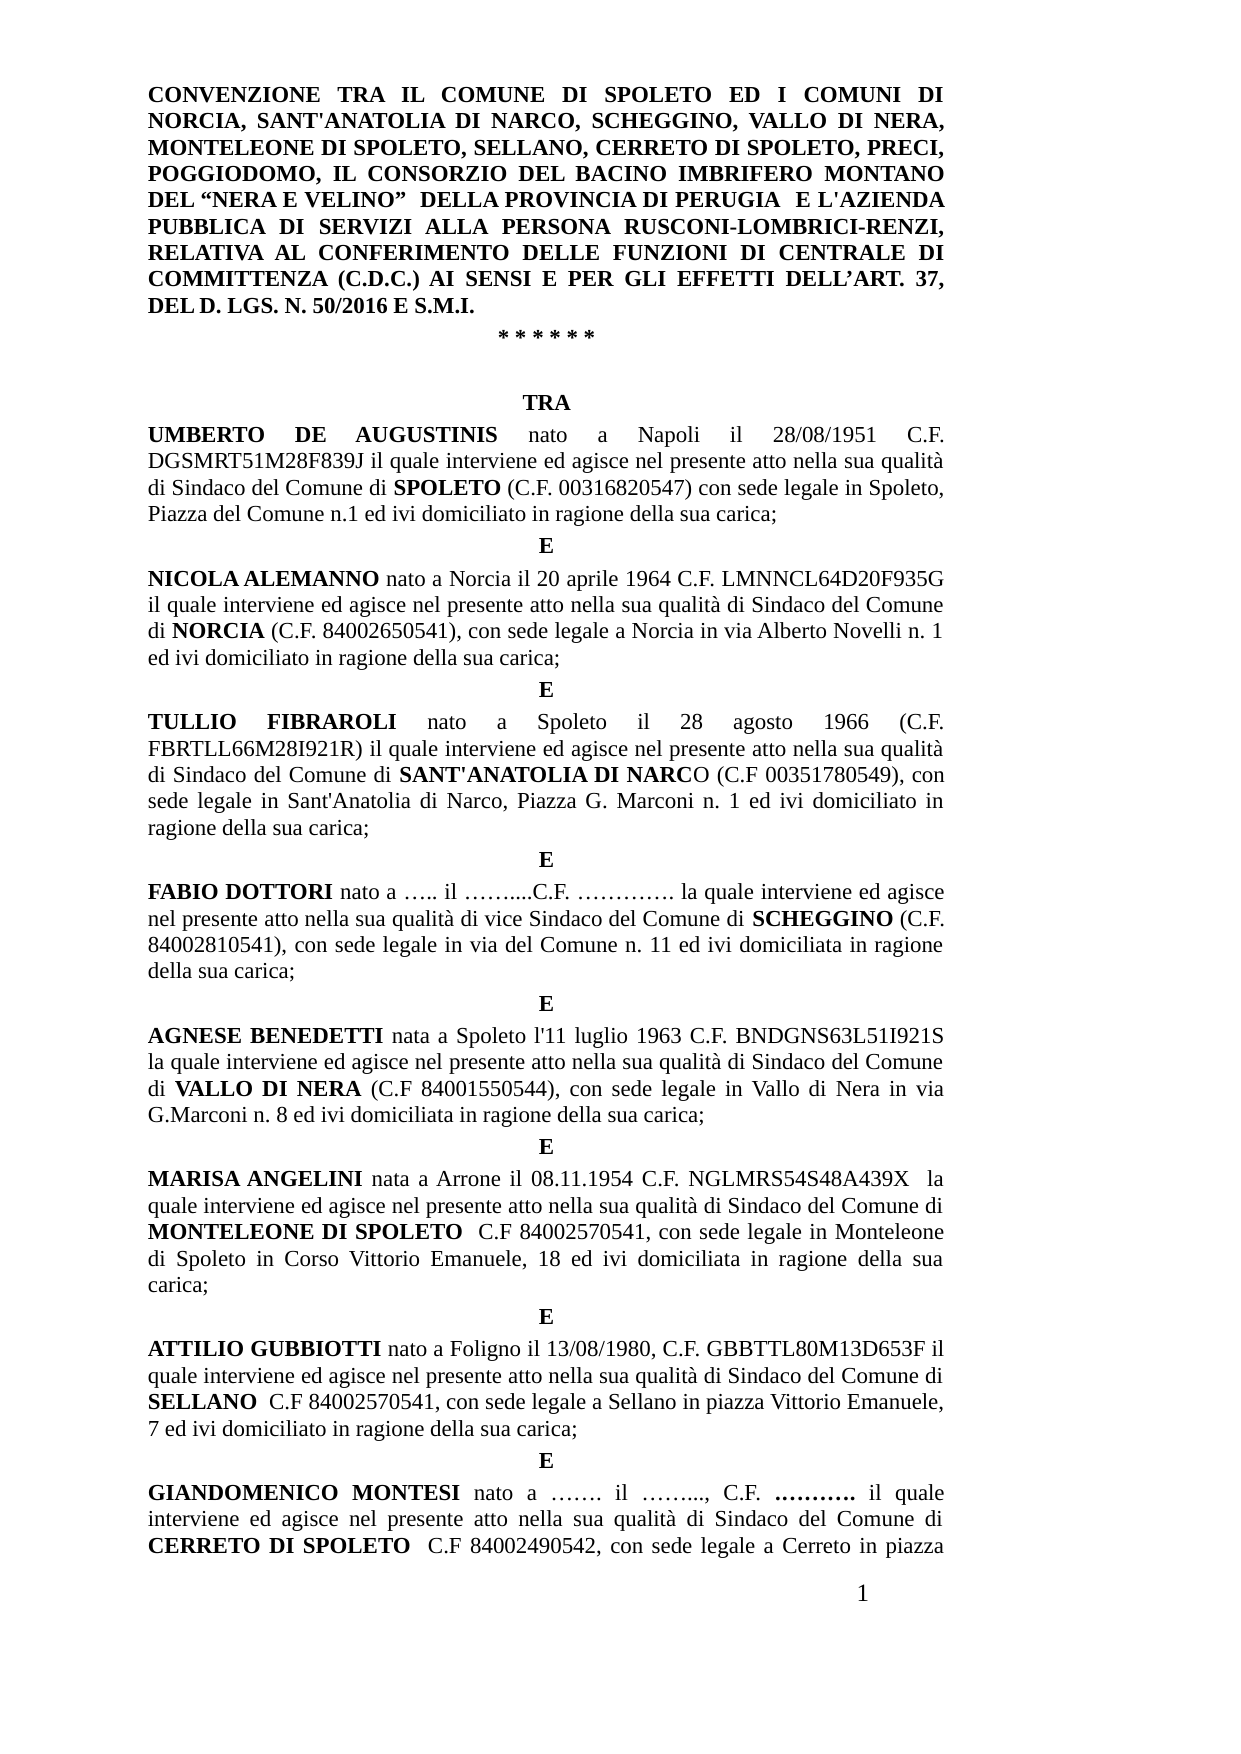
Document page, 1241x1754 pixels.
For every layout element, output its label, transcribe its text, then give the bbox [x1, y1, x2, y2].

text UMBERTO DE AUGUSTINIS nato a Napoli il 28/08/1951 C.F. DGSMRT51M28F839J il quale interviene ed agisce nel presente atto nella sua qualità di Sindaco del Comune di SPOLETO (C.F. 00316820547) con sede legale in Spoleto, Piazza del Comune n.1 ed ivi domiciliato in ragione della sua carica; [148, 421, 945, 526]
text AGNESE BENEDETTI nata a Spoleto l'11 luglio 1963 C.F. BNDGNS63L51I921S la quale interviene ed agisce nel presente atto nella sua qualità di Sindaco del Comune di VALLO DI NERA (C.F 84001550544), con sede legale in Vallo di Nera in via G.Marconi n. 8 ed ivi domiciliata in ragione della sua carica; [148, 1022, 945, 1127]
text * * * * * * [148, 324, 945, 350]
text E [148, 1303, 945, 1329]
text ATTILIO GUBBIOTTI nato a Foligno il 13/08/1980, C.F. GBBTTL80M13D653F il quale interviene ed agisce nel presente atto nella sua qualità di Sindaco del Comune di SELLANO C.F 84002570541, con sede legale a Sellano in piazza Vittorio Emanuele, 7 ed ivi domiciliato in ragione della sua carica; [148, 1336, 945, 1441]
text FABIO DOTTORI nato a ….. il ……....C.F. …………. la quale interviene ed agisce nel presente atto nella sua qualità di vice Sindaco del Comune di SCHEGGINO (C.F. 84002810541), con sede legale in via del Comune n. 11 ed ivi domiciliata in ragione della sua carica; [148, 878, 945, 984]
text E [148, 532, 945, 559]
text GIANDOMENICO MONTESI nato a ……. il ……..., C.F. .………. il quale interviene ed agisce nel presente atto nella sua qualità di Sindaco del Comune di CERRETO DI SPOLETO C.F 84002490542, con sede legale a Cerreto in piazza [148, 1479, 945, 1558]
text MARISA ANGELINI nata a Arrone il 08.11.1954 C.F. NGLMRS54S48A439X la quale interviene ed agisce nel presente atto nella sua qualità di Sindaco del Comune di MONTELEONE DI SPOLETO C.F 84002570541, con sede legale in Monteleone di Spoleto in Corso Vittorio Emanuele, 18 ed ivi domiciliata in ragione della sua carica; [148, 1166, 945, 1297]
text TULLIO FIBRAROLI nato a Spoleto il 28 agosto 1966 (C.F. FBRTLL66M28I921R) il quale interviene ed agisce nel presente atto nella sua qualità di Sindaco del Comune di SANT'ANATOLIA DI NARCO (C.F 00351780549), con sede legale in Sant'Anatolia di Narco, Piazza G. Marconi n. 1 ed ivi domiciliato in ragione della sua carica; [148, 708, 945, 840]
text E [148, 676, 945, 702]
text E [148, 846, 945, 872]
text NICOLA ALEMANNO nato a Norcia il 20 aprile 1964 C.F. LMNNCL64D20F935G il quale interviene ed agisce nel presente atto nella sua qualità di Sindaco del Comune di NORCIA (C.F. 84002650541), con sede legale a Norcia in via Alberto Novelli n. 1 ed ivi domiciliato in ragione della sua carica; [148, 564, 945, 670]
text E [148, 1447, 945, 1473]
text E [148, 1133, 945, 1159]
text CONVENZIONE TRA IL COMUNE DI SPOLETO ED I COMUNI DI NORCIA, SANT'ANATOLIA DI NARCO, SCHEGGINO, VALLO DI NERA, MONTELEONE DI SPOLETO, SELLANO, CERRETO DI SPOLETO, PRECI, POGGIODOMO, IL CONSORZIO DEL BACINO IMBRIFERO MONTANO DEL “NERA E VELINO” DELLA PROVINCIA DI PERUGIA E L'AZIENDA PUBBLICA DI SERVIZI ALLA PERSONA RUSCONI-LOMBRICI-RENZI, RELATIVA AL CONFERIMENTO DELLE FUNZIONI DI CENTRALE DI COMMITTENZA (C.D.C.) AI SENSI E PER GLI EFFETTI DELL’ART. 37, DEL D. LGS. N. 50/2016 E S.M.I. [148, 81, 945, 318]
text E [148, 989, 945, 1016]
text TRA [148, 389, 945, 415]
